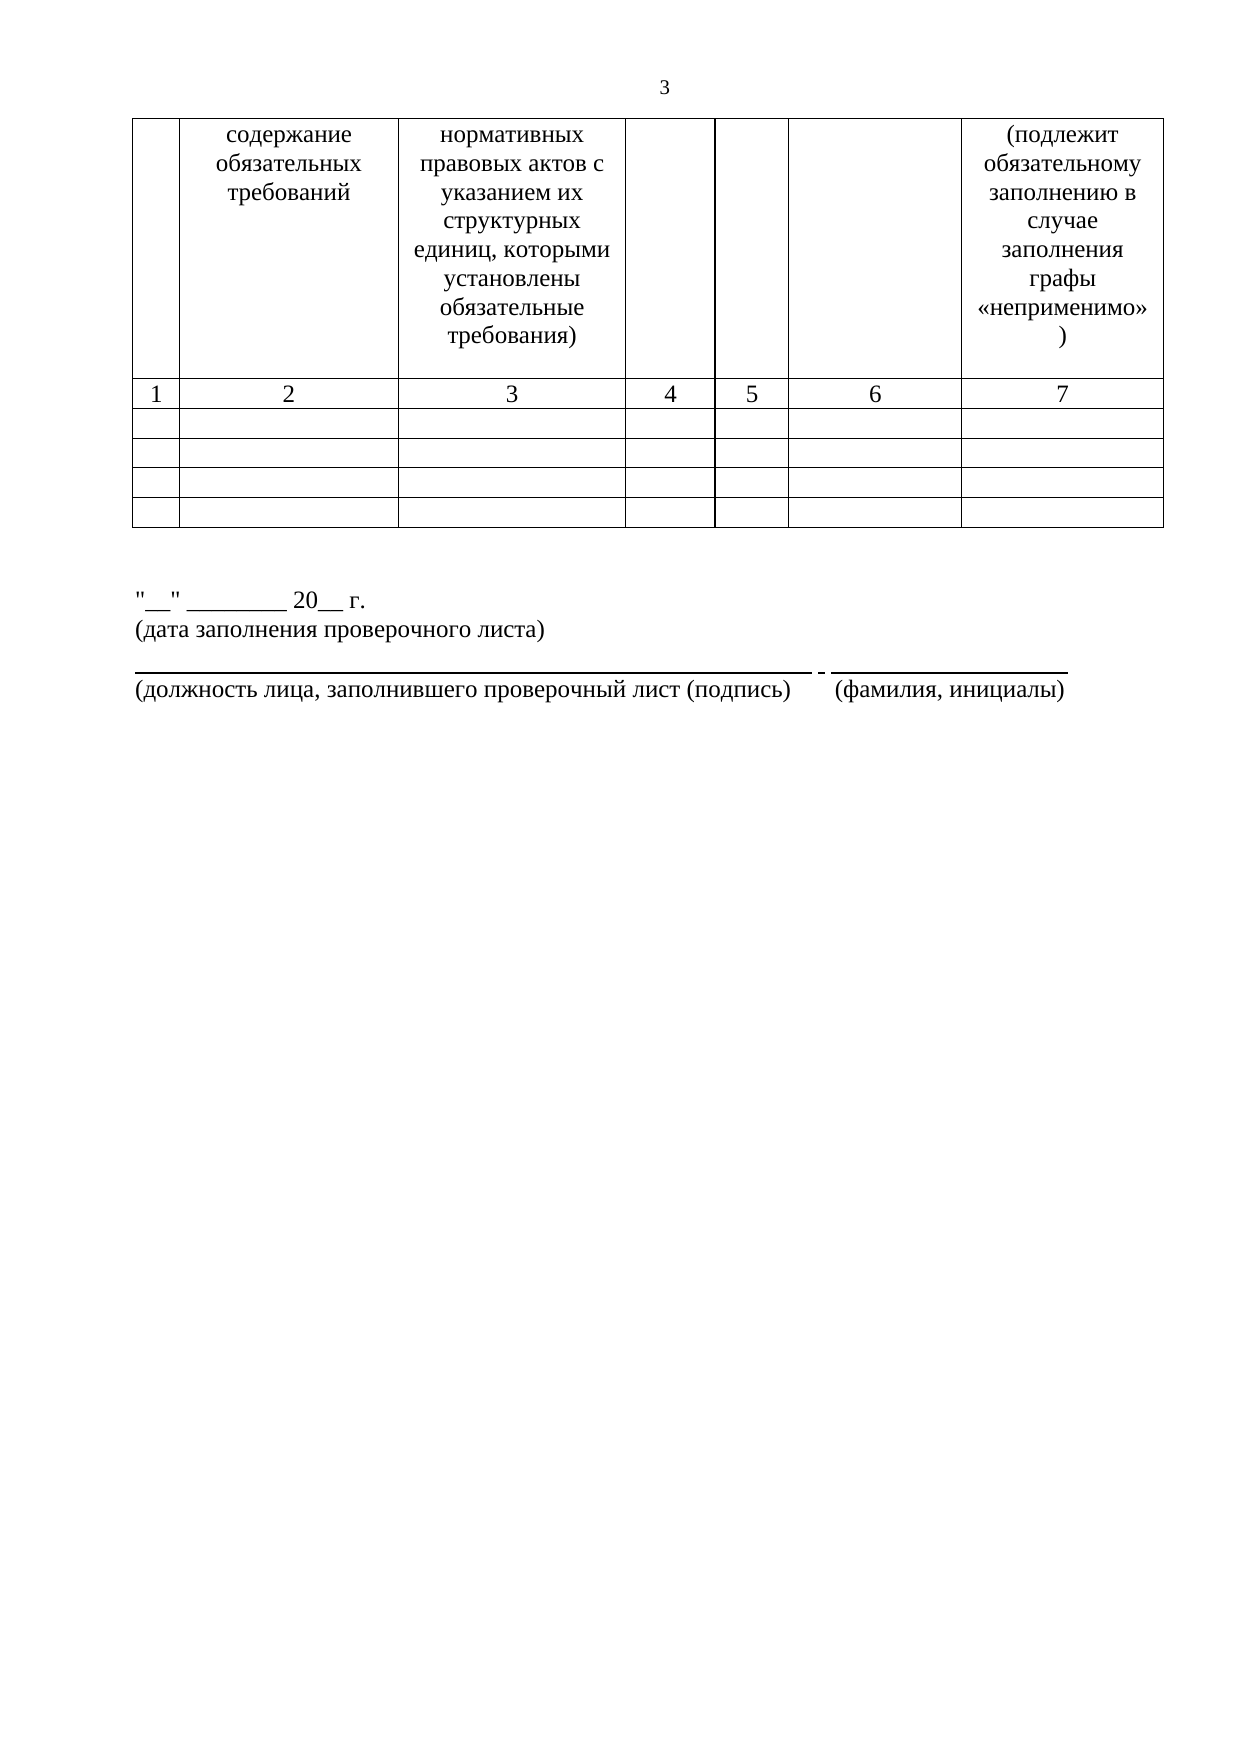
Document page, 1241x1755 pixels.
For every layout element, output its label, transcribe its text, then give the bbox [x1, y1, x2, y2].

table_cell [399, 439, 625, 467]
table_cell [626, 498, 714, 527]
table_cell [789, 439, 961, 467]
table_cell [399, 498, 625, 527]
table_header "__" ________ 20__ г. [135, 585, 812, 614]
table_cell [716, 119, 788, 378]
table_cell [789, 409, 961, 437]
table_cell [133, 439, 179, 467]
table_cell [626, 439, 714, 467]
table_cell 3 [399, 379, 625, 408]
table_cell [825, 643, 831, 672]
table_cell [831, 643, 1068, 672]
table_cell [818, 643, 824, 672]
table_header [825, 585, 831, 614]
table_cell [962, 409, 1163, 437]
table_cell [133, 760, 1181, 789]
table_cell [626, 119, 714, 378]
table_cell 1 [133, 379, 179, 408]
table_cell [789, 119, 961, 378]
table_cell [716, 409, 788, 437]
table_cell [180, 498, 398, 527]
table_cell [135, 643, 812, 672]
table_cell [133, 409, 179, 437]
table_cell [962, 498, 1163, 527]
table_cell [626, 468, 714, 497]
table_cell [825, 614, 831, 643]
table_cell [716, 468, 788, 497]
table_cell [962, 468, 1163, 497]
table_header [818, 585, 824, 614]
table_header [133, 119, 179, 378]
table_cell (фамилия, инициалы) [831, 674, 1068, 702]
table_cell [812, 672, 818, 702]
table_cell [133, 118, 1181, 760]
table_cell [962, 439, 1163, 467]
table_header [831, 585, 1068, 614]
table_cell 5 [716, 379, 788, 408]
table_header нормативных правовых актов с указанием их структурных единиц, которыми установлены обязательные требования) [399, 119, 625, 378]
table_cell [812, 614, 818, 643]
table_cell [180, 468, 398, 497]
table_cell [818, 614, 824, 643]
table_cell [133, 498, 179, 527]
table_cell [399, 409, 625, 437]
table_cell [133, 468, 179, 497]
table_cell 6 [789, 379, 961, 408]
table_cell [789, 468, 961, 497]
table_cell [825, 672, 831, 702]
table_cell [831, 614, 1068, 643]
table_cell [789, 498, 961, 527]
table_cell [716, 498, 788, 527]
table_cell 4 [626, 379, 714, 408]
table_cell [716, 439, 788, 467]
table_cell [180, 439, 398, 467]
table_header содержание обязательных требований [180, 119, 398, 378]
table_cell (подлежит обязательному заполнению в случае заполнения графы «неприменимо») [962, 119, 1163, 378]
table_cell [180, 409, 398, 437]
table_cell [818, 674, 824, 702]
table_cell (дата заполнения проверочного листа) [135, 614, 812, 643]
table_cell [812, 643, 818, 672]
table_cell (должность лица, заполнившего проверочный лист (подпись) [135, 674, 812, 702]
table_cell 2 [180, 379, 398, 408]
table_header [812, 585, 818, 614]
table_cell 7 [962, 379, 1163, 408]
table_cell [399, 468, 625, 497]
table_cell [626, 409, 714, 437]
